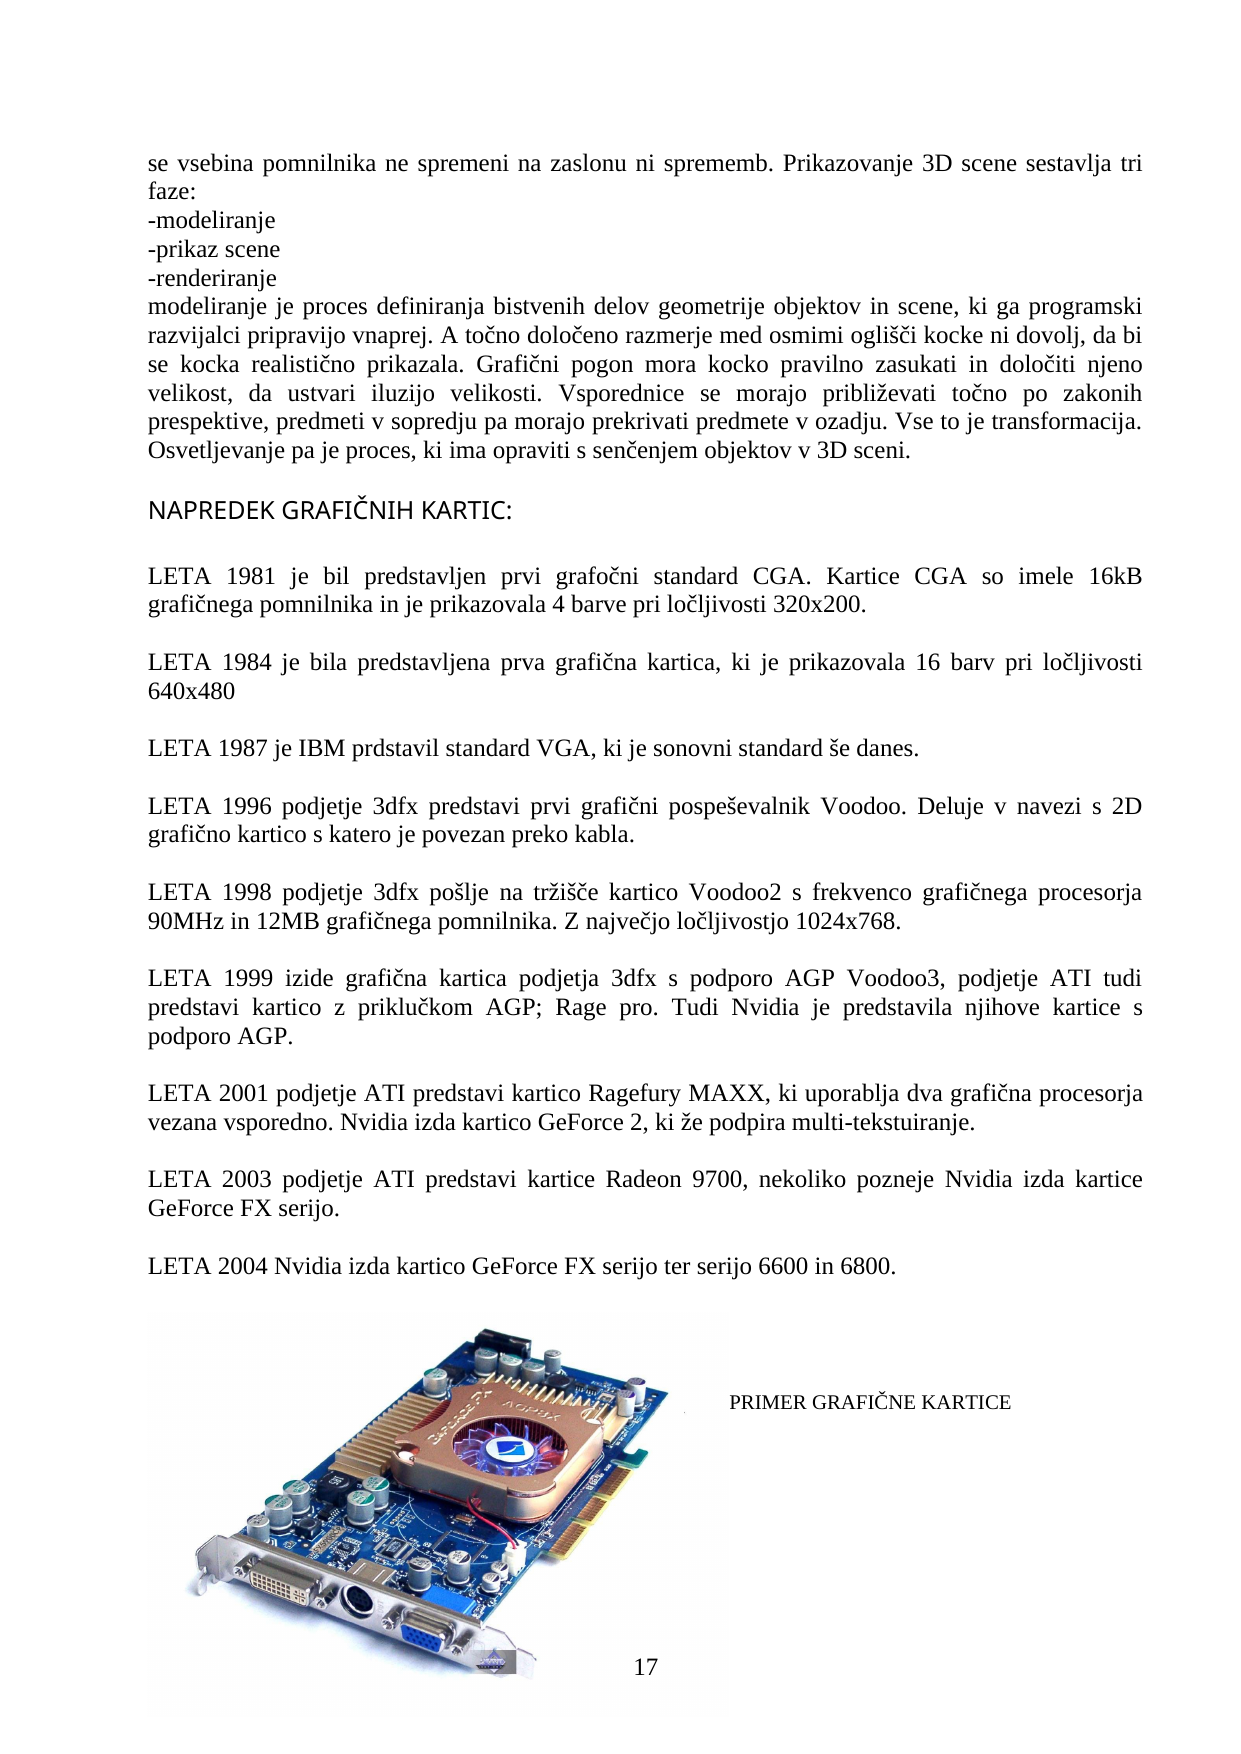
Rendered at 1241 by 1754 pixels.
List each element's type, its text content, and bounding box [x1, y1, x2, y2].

text LETA 2004 Nvidia izda kartico GeForce FX serijo ter serijo 6600 in 6800. [148, 1251, 1144, 1279]
picture [147, 1312, 729, 1717]
text LETA 1981 je bil predstavljen prvi grafočni standard CGA. Kartice CGA so imele 16kB grafičnega pomnilnika in je prikazovala 4 barve pri ločljivosti 320x200. [148, 561, 1144, 618]
text NAPREDEK GRAFIČNIH KARTIC: [148, 493, 1144, 527]
text -renderiranje [148, 263, 1144, 291]
text LETA 1987 je IBM prdstavil standard VGA, ki je sonovni standard še danes. [148, 733, 1144, 762]
text LETA 2003 podjetje ATI predstavi kartice Radeon 9700, nekoliko pozneje Nvidia izda kartice GeForce FX serijo. [148, 1164, 1144, 1222]
text LETA 1984 je bila predstavljena prva grafična kartica, ki je prikazovala 16 barv pri ločljivosti 640x480 [148, 647, 1144, 704]
text PRIMER GRAFIČNE KARTICE [148, 1390, 1144, 1414]
text LETA 1998 podjetje 3dfx pošlje na tržišče kartico Voodoo2 s frekvenco grafičnega procesorja 90MHz in 12MB grafičnega pomnilnika. Z največjo ločljivostjo 1024x768. [148, 877, 1144, 934]
text LETA 1996 podjetje 3dfx predstavi prvi grafični pospeševalnik Voodoo. Deluje v navezi s 2D grafično kartico s katero je povezan preko kabla. [148, 791, 1144, 848]
text modeliranje je proces definiranja bistvenih delov geometrije objektov in scene, ki ga programski razvijalci pripravijo vnaprej. A točno določeno razmerje med osmimi oglišči kocke ni dovolj, da bi se kocka realistično prikazala. Grafični pogon mora kocko pravilno zasukati in določiti njeno velikost, da ustvari iluzijo velikosti. Vsporednice se morajo približevati točno po zakonih prespektive, predmeti v sopredju pa morajo prekrivati predmete v ozadju. Vse to je transformacija. Osvetljevanje pa je proces, ki ima opraviti s senčenjem objektov v 3D sceni. [148, 291, 1144, 464]
text LETA 2001 podjetje ATI predstavi kartico Ragefury MAXX, ki uporablja dva grafična procesorja vezana vsporedno. Nvidia izda kartico GeForce 2, ki že podpira multi-tekstuiranje. [148, 1078, 1144, 1136]
text -prikaz scene [148, 234, 1144, 263]
text se vsebina pomnilnika ne spremeni na zaslonu ni sprememb. Prikazovanje 3D scene sestavlja tri faze: [148, 148, 1144, 205]
text LETA 1999 izide grafična kartica podjetja 3dfx s podporo AGP Voodoo3, podjetje ATI tudi predstavi kartico z priklučkom AGP; Rage pro. Tudi Nvidia je predstavila njihove kartice s podporo AGP. [148, 963, 1144, 1049]
text -modeliranje [148, 205, 1144, 234]
